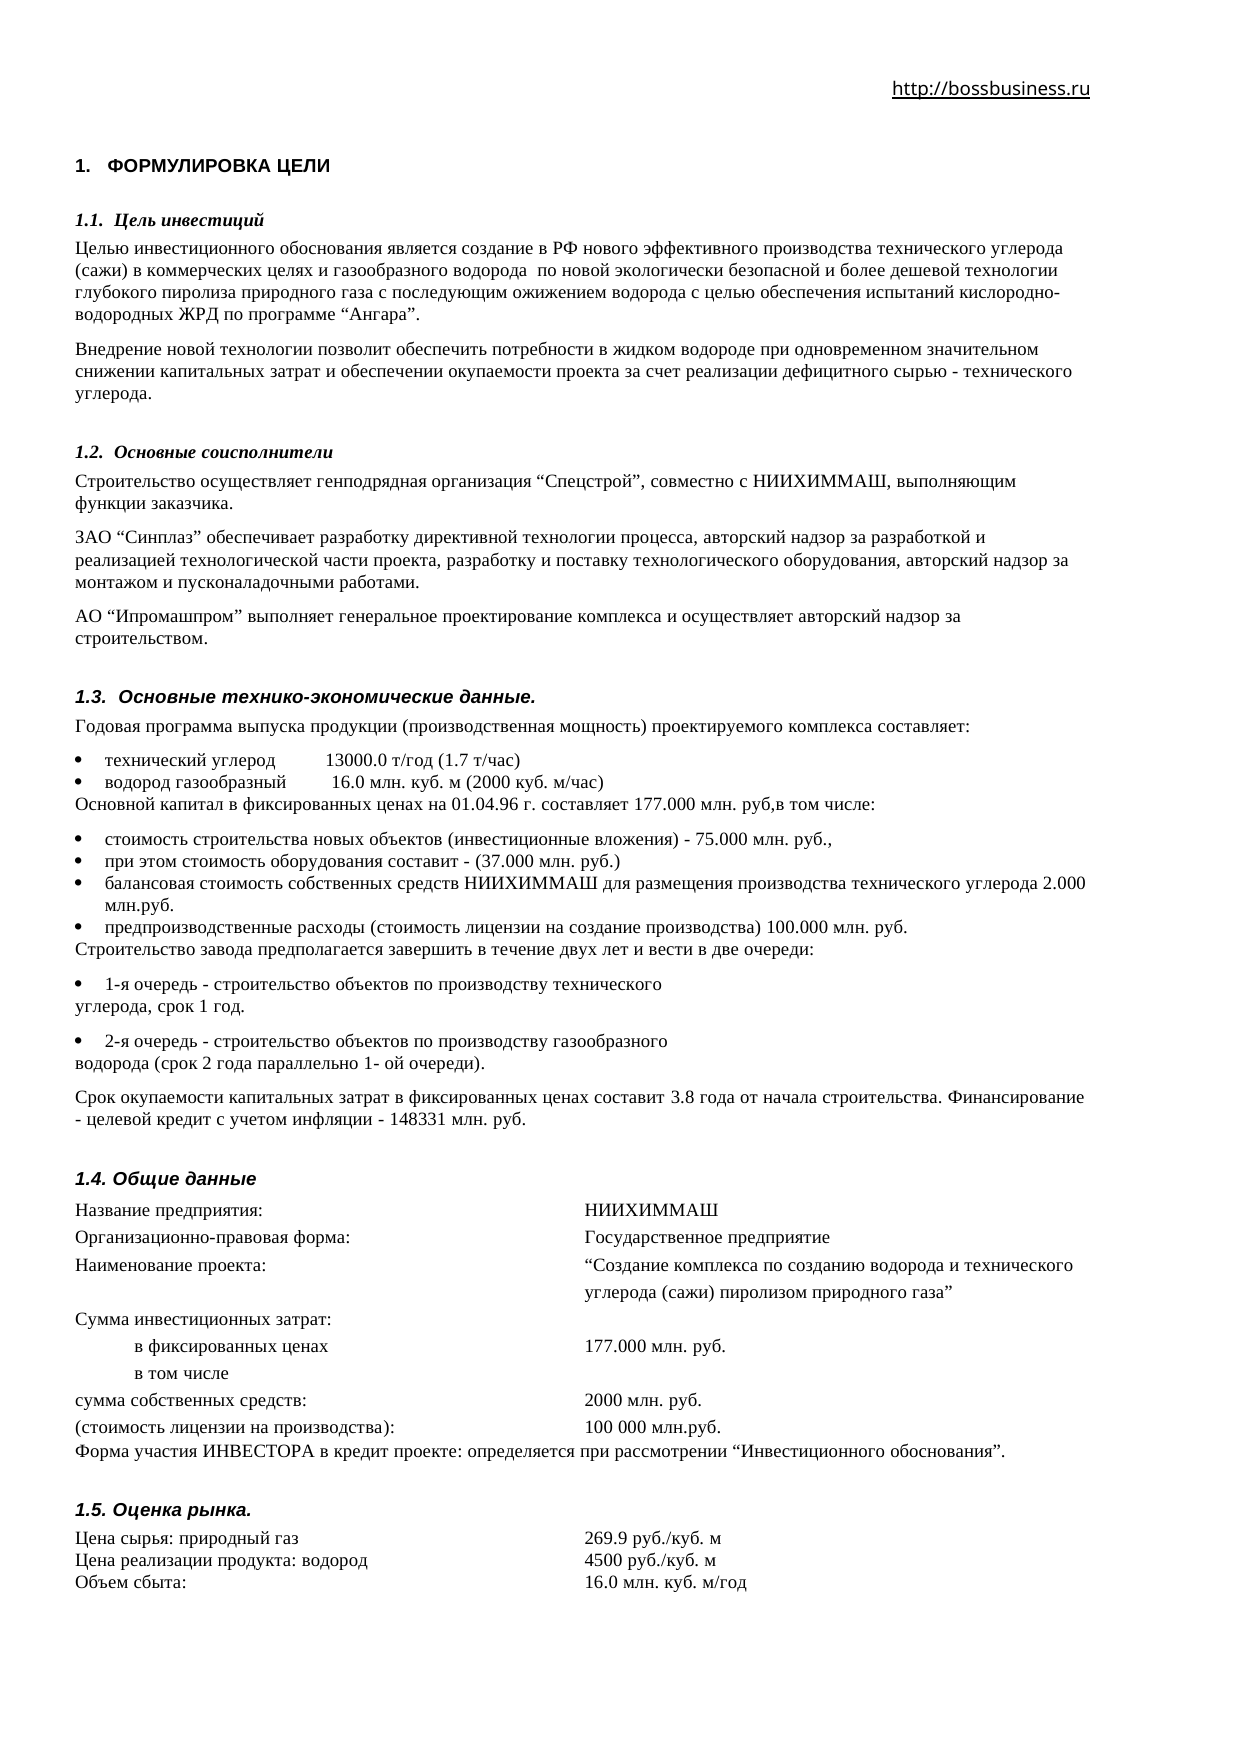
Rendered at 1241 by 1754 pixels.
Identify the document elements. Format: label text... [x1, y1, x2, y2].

table_cell 16.0 млн. куб. м/год [577, 1571, 1086, 1593]
table_cell Цена реализации продукта: водород [68, 1549, 577, 1571]
table_header Цена сырья: природный газ [68, 1526, 577, 1548]
table_cell (стоимость лицензии на производства): [68, 1412, 577, 1439]
list 1-я очередь - строительство объектов по производству технического [75, 972, 1090, 994]
text ЗАО “Синплаз” обеспечивает разработку директивной технологии процесса, авторский надзор за разработкой и реализацией технологической части проекта, разработку и поставку технологического оборудования, авторский надзор за монтажом и пусконаладочными работами. [75, 526, 1090, 592]
list технический углерод 13000.0 т/год (1.7 т/час) [75, 749, 1090, 771]
list стоимость строительства новых объектов (инвестиционные вложения) - 75.000 млн. руб., [75, 827, 1090, 849]
subtitle 1.3. Основные технико-экономические данные. [75, 686, 1090, 708]
table_cell “Создание комплекса по созданию водорода и технического углерода (сажи) пиролизом природного газа” [577, 1249, 1086, 1303]
table_cell в фиксированных ценах [68, 1331, 577, 1358]
subtitle 1.1. Цель инвестиций [75, 208, 1090, 230]
text углерода, срок 1 год. [75, 994, 1090, 1017]
list 2-я очередь - строительство объектов по производству газообразного [75, 1029, 1090, 1051]
table_cell 4500 руб./куб. м [577, 1549, 1086, 1571]
table_cell [577, 1358, 1086, 1385]
text Внедрение новой технологии позволит обеспечить потребности в жидком водороде при одновременном значительном снижении капитальных затрат и обеспечении окупаемости проекта за счет реализации дефицитного сырью - технического углерода. [75, 337, 1090, 403]
table_header 269.9 руб./куб. м [577, 1526, 1086, 1548]
table_cell в том числе [68, 1358, 577, 1385]
text Годовая программа выпуска продукции (производственная мощность) проектируемого комплекса составляет: [75, 714, 1090, 736]
table_cell Организационно-правовая форма: [68, 1222, 577, 1249]
table_cell 2000 млн. руб. [577, 1385, 1086, 1412]
table_cell сумма собственных средств: [68, 1385, 577, 1412]
text Форма участия ИНВЕСТОРА в кредит проекте: определяется при рассмотрении “Инвестиционного обоснования”. [75, 1439, 1090, 1461]
table_cell [577, 1304, 1086, 1331]
list при этом стоимость оборудования составит - (37.000 млн. руб.) [75, 849, 1090, 872]
text Основной капитал в фиксированных ценах на 01.04.96 г. составляет 177.000 млн. руб,в том числе: [75, 793, 1090, 815]
table_cell 100 000 млн.руб. [577, 1412, 1086, 1439]
text АО “Ипромашпром” выполняет генеральное проектирование комплекса и осуществляет авторский надзор за строительством. [75, 604, 1090, 649]
subtitle 1.5. Оценка рынка. [75, 1498, 1090, 1520]
table_cell Государственное предприятие [577, 1222, 1086, 1249]
table_cell Объем сбыта: [68, 1571, 577, 1593]
list водород газообразный 16.0 млн. куб. м (2000 куб. м/час) [75, 771, 1090, 793]
table_cell 177.000 млн. руб. [577, 1331, 1086, 1358]
subtitle 1.2. Основные соисполнители [75, 441, 1090, 463]
list предпроизводственные расходы (стоимость лицензии на создание производства) 100.000 млн. руб. [75, 916, 1090, 938]
text Строительство завода предполагается завершить в течение двух лет и вести в две очереди: [75, 938, 1090, 960]
subtitle 1.4. Общие данные [75, 1167, 1090, 1189]
table_cell Наименование проекта: [68, 1249, 577, 1303]
table_cell Сумма инвестиционных затрат: [68, 1304, 577, 1331]
text Целью инвестиционного обоснования является создание в РФ нового эффективного производства технического углерода (сажи) в коммерческих целях и газообразного водорода по новой экологически безопасной и более дешевой технологии глубокого пиролиза природного газа с последующим ожижением водорода с целью обеспечения испытаний кислородно-водородных ЖРД по программе “Ангара”. [75, 236, 1090, 324]
text Строительство осуществляет генподрядная организация “Спецстрой”, совместно с НИИХИММАШ, выполняющим функции заказчика. [75, 469, 1090, 513]
text Срок окупаемости капитальных затрат в фиксированных ценах составит 3.8 года от начала строительства. Финансирование - целевой кредит с учетом инфляции - 148331 млн. руб. [75, 1086, 1090, 1130]
table_header НИИХИММАШ [577, 1195, 1086, 1222]
list балансовая стоимость собственных средств НИИХИММАШ для размещения производства технического углерода 2.000 млн.руб. [75, 872, 1090, 916]
text водорода (срок 2 года параллельно 1- ой очереди). [75, 1051, 1090, 1073]
subtitle 1. ФОРМУЛИРОВКА ЦЕЛИ [75, 155, 1090, 177]
table_header Название предприятия: [68, 1195, 577, 1222]
